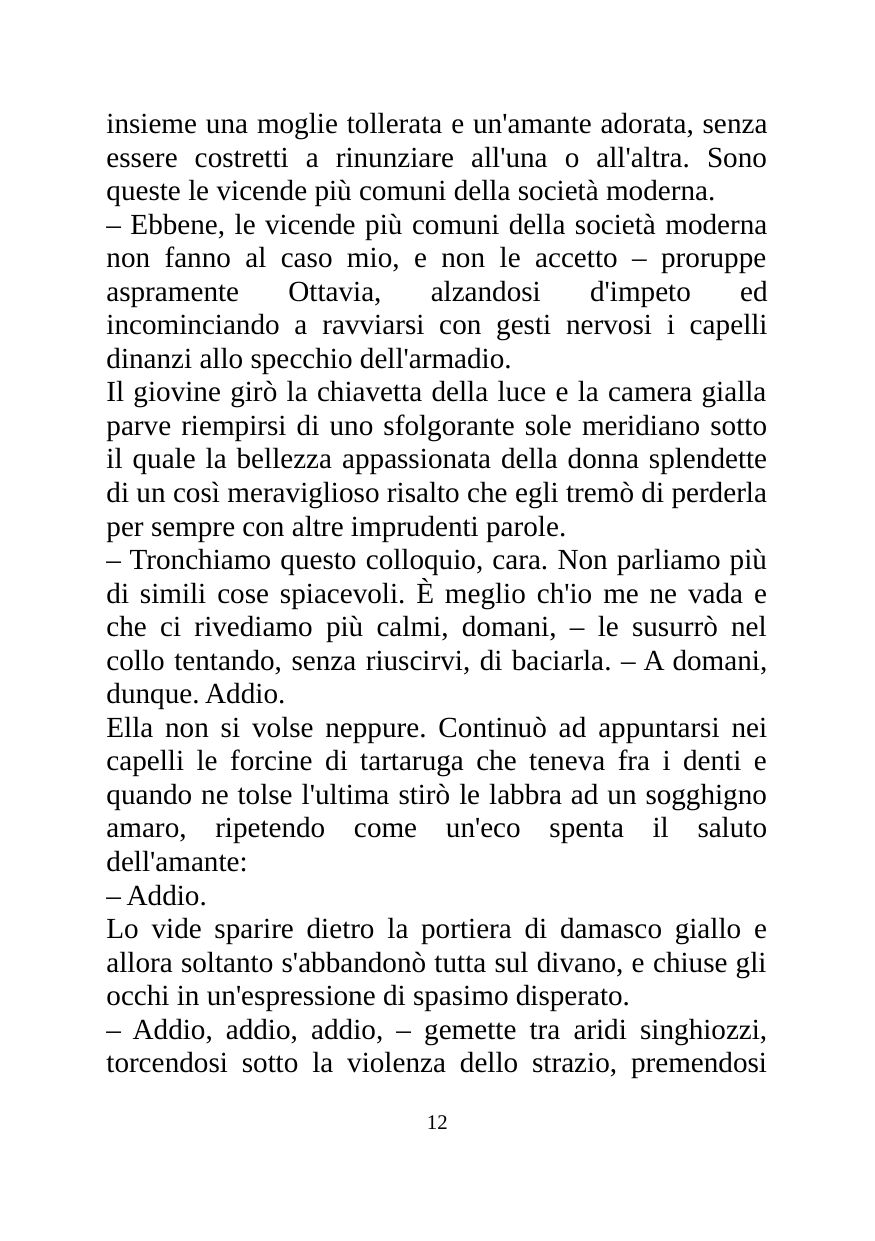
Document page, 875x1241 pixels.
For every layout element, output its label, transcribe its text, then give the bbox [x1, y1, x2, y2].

text – Addio, addio, addio, – gemette tra aridi singhiozzi, torcendosi sotto la violenza dello strazio, premendosi [106, 1012, 768, 1079]
text Il giovine girò la chiavetta della luce e la camera gialla parve riempirsi di uno sfolgorante sole meridiano sotto il quale la bellezza appassionata della donna splendette di un così meraviglioso risalto che egli tremò di perderla per sempre con altre imprudenti parole. [106, 374, 768, 542]
text insieme una moglie tollerata e un'amante adorata, senza essere costretti a rinunziare all'una o all'altra. Sono queste le vicende più comuni della società moderna. [106, 106, 768, 207]
text – Tronchiamo questo colloquio, cara. Non parliamo più di simili cose spiacevoli. È meglio ch'io me ne vada e che ci rivediamo più calmi, domani, – le susurrò nel collo tentando, senza riuscirvi, di baciarla. – A domani, dunque. Addio. [106, 542, 768, 710]
text Ella non si volse neppure. Continuò ad appuntarsi nei capelli le forcine di tartaruga che teneva fra i denti e quando ne tolse l'ultima stirò le labbra ad un sogghigno amaro, ripetendo come un'eco spenta il saluto dell'amante: [106, 710, 768, 878]
text – Addio. [106, 878, 768, 911]
text Lo vide sparire dietro la portiera di damasco giallo e allora soltanto s'abbandonò tutta sul divano, e chiuse gli occhi in un'espressione di spasimo disperato. [106, 911, 768, 1012]
text – Ebbene, le vicende più comuni della società moderna non fanno al caso mio, e non le accetto – proruppe aspramente Ottavia, alzandosi d'impeto ed incominciando a ravviarsi con gesti nervosi i capelli dinanzi allo specchio dell'armadio. [106, 207, 768, 374]
